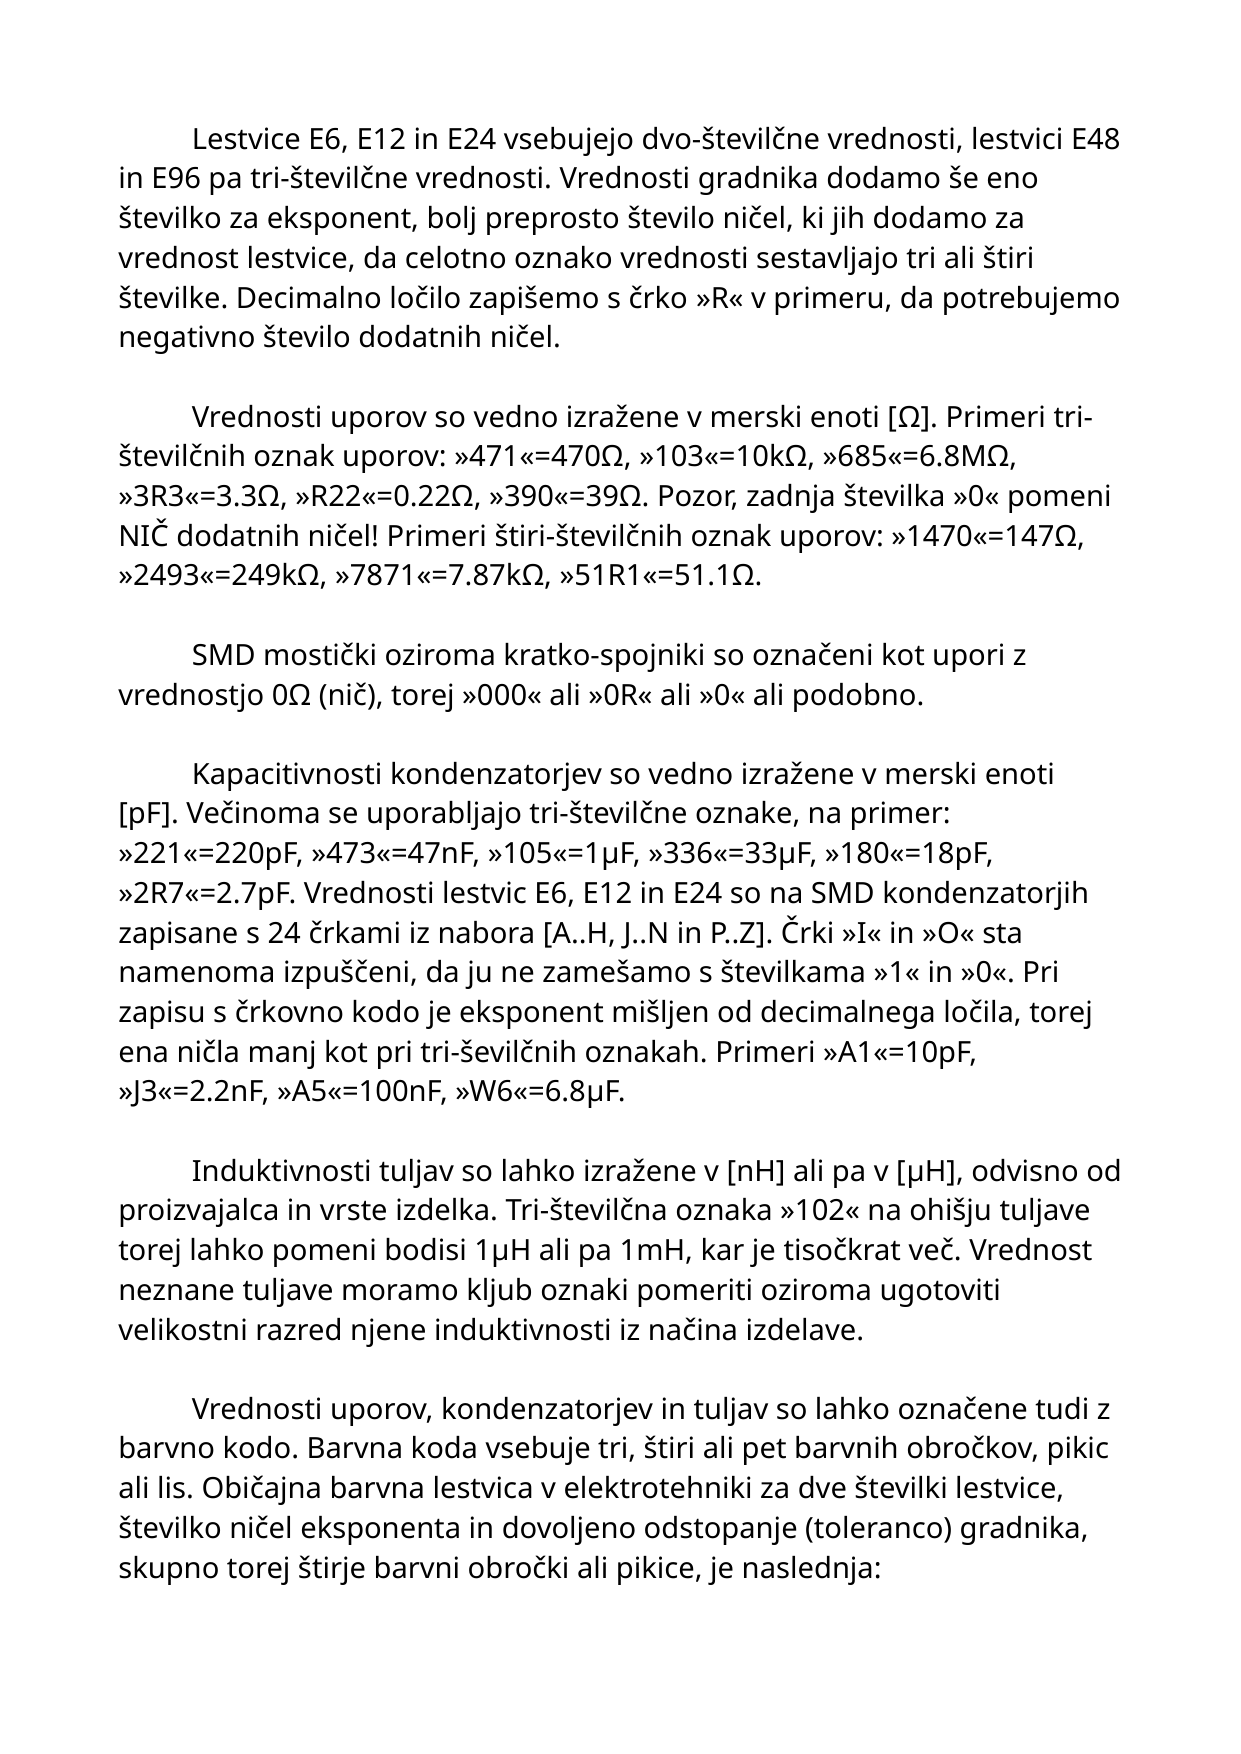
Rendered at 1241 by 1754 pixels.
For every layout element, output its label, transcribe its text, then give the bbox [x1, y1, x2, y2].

text Induktivnosti tuljav so lahko izražene v [nH] ali pa v [μH], odvisno od proizvajalca in vrste izdelka. Tri-številčna oznaka »102« na ohišju tuljave torej lahko pomeni bodisi 1μH ali pa 1mH, kar je tisočkrat več. Vrednost neznane tuljave moramo kljub oznaki pomeriti oziroma ugotoviti velikostni razred njene induktivnosti iz načina izdelave. [118, 1150, 1122, 1348]
text Vrednosti uporov, kondenzatorjev in tuljav so lahko označene tudi z barvno kodo. Barvna koda vsebuje tri, štiri ali pet barvnih obročkov, pikic ali lis. Običajna barvna lestvica v elektrotehniki za dve številki lestvice, številko ničel eksponenta in dovoljeno odstopanje (toleranco) gradnika, skupno torej štirje barvni obročki ali pikice, je naslednja: [118, 1388, 1122, 1587]
text Lestvice E6, E12 in E24 vsebujejo dvo-številčne vrednosti, lestvici E48 in E96 pa tri-številčne vrednosti. Vrednosti gradnika dodamo še eno številko za eksponent, bolj preprosto število ničel, ki jih dodamo za vrednost lestvice, da celotno oznako vrednosti sestavljajo tri ali štiri številke. Decimalno ločilo zapišemo s črko »R« v primeru, da potrebujemo negativno število dodatnih ničel. [118, 118, 1122, 356]
text Vrednosti uporov so vedno izražene v merski enoti [Ω]. Primeri tri-številčnih oznak uporov: »471«=470Ω, »103«=10kΩ, »685«=6.8MΩ, »3R3«=3.3Ω, »R22«=0.22Ω, »390«=39Ω. Pozor, zadnja številka »0« pomeni NIČ dodatnih ničel! Primeri štiri-številčnih oznak uporov: »1470«=147Ω, »2493«=249kΩ, »7871«=7.87kΩ, »51R1«=51.1Ω. [118, 396, 1122, 594]
text Kapacitivnosti kondenzatorjev so vedno izražene v merski enoti [pF]. Večinoma se uporabljajo tri-številčne oznake, na primer: »221«=220pF, »473«=47nF, »105«=1μF, »336«=33μF, »180«=18pF, »2R7«=2.7pF. Vrednosti lestvic E6, E12 in E24 so na SMD kondenzatorjih zapisane s 24 črkami iz nabora [A..H, J..N in P..Z]. Črki »I« in »O« sta namenoma izpuščeni, da ju ne zamešamo s številkama »1« in »0«. Pri zapisu s črkovno kodo je eksponent mišljen od decimalnega ločila, torej ena ničla manj kot pri tri-ševilčnih oznakah. Primeri »A1«=10pF, »J3«=2.2nF, »A5«=100nF, »W6«=6.8μF. [118, 753, 1122, 1110]
text SMD mostički oziroma kratko-spojniki so označeni kot upori z vrednostjo 0Ω (nič), torej »000« ali »0R« ali »0« ali podobno. [118, 634, 1122, 713]
